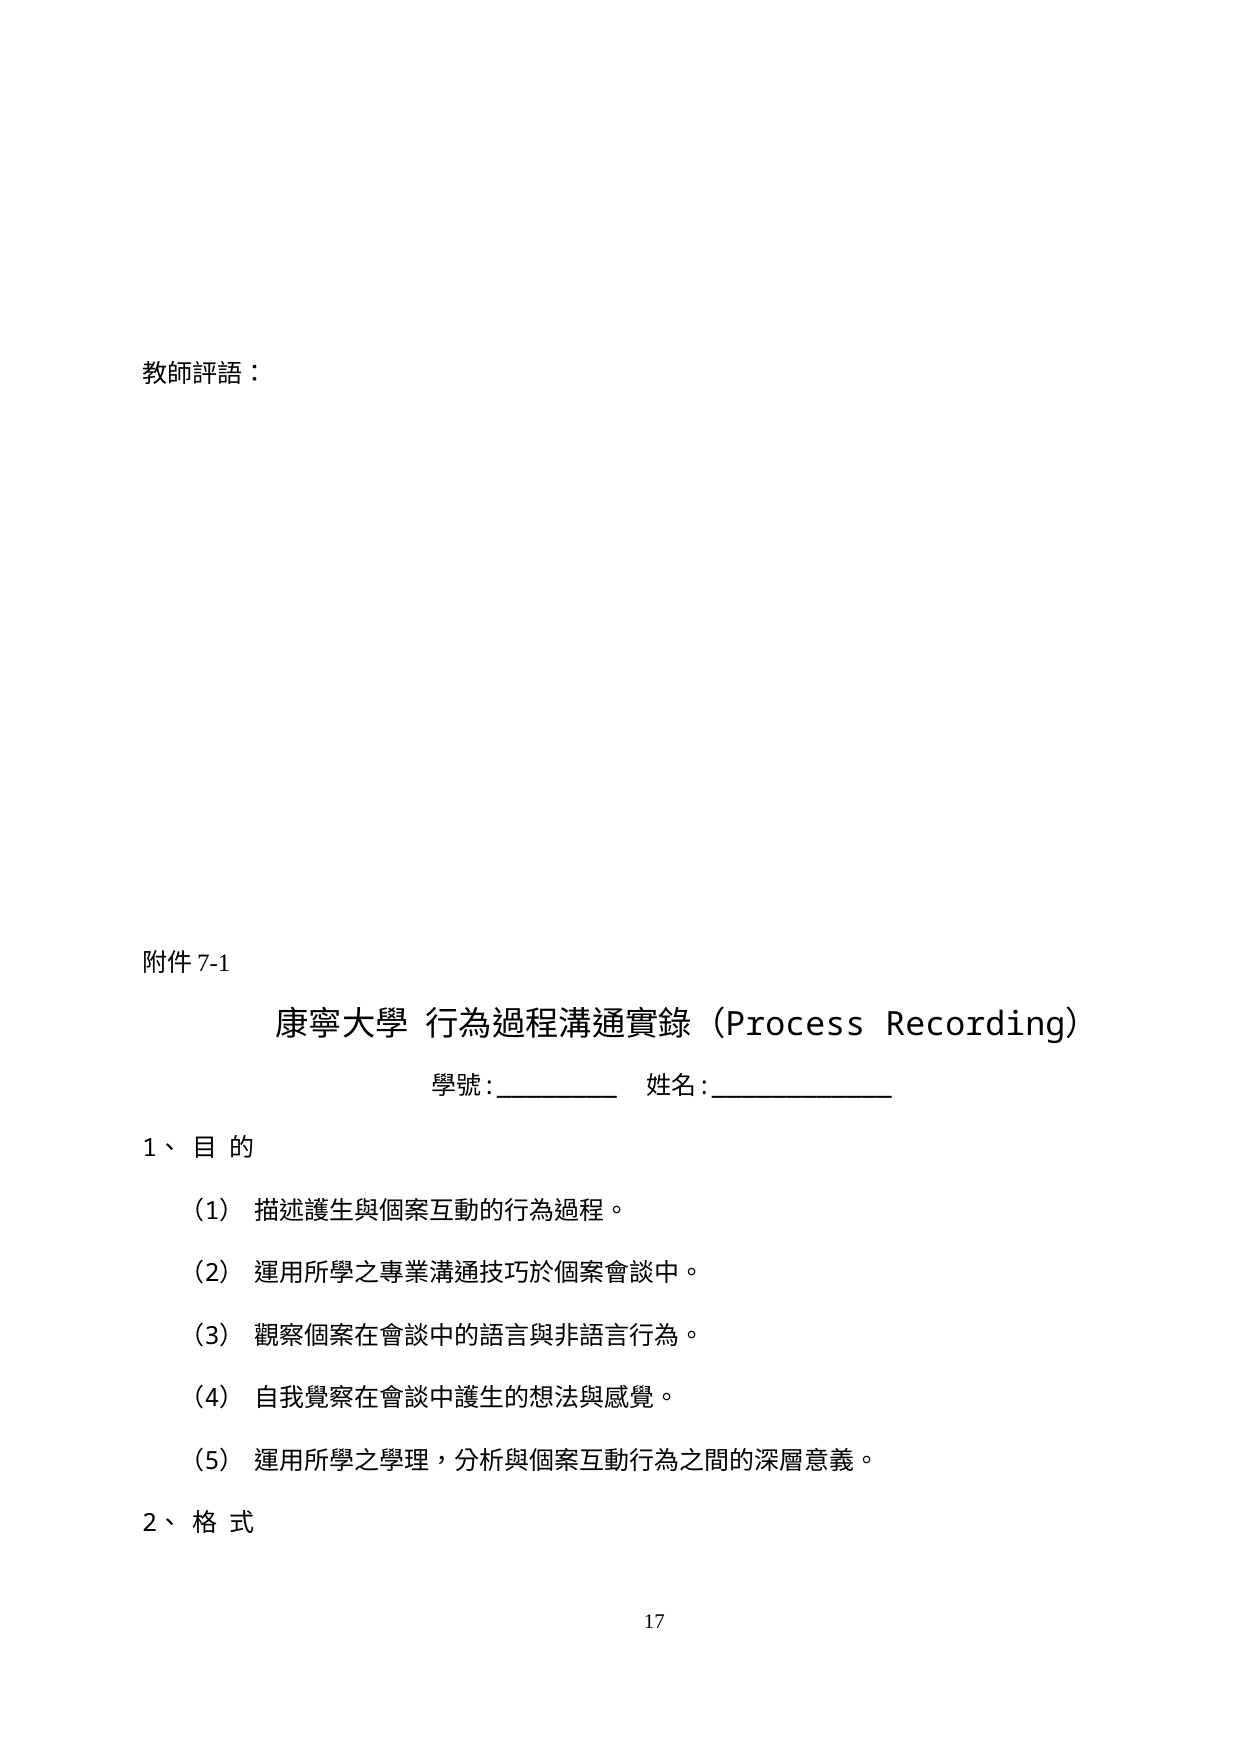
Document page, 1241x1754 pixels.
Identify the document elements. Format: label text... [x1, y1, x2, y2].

list 運用所學之專業溝通技巧於個案會談中。 [179, 1229, 1167, 1292]
text 康寧大學 行為過程溝通實錄（Process Recording） [142, 979, 1167, 1042]
text 附件7-1 [142, 943, 1167, 979]
list 格 式 [142, 1479, 1167, 1542]
text 教師評語： [142, 329, 1167, 392]
list 觀察個案在會談中的語言與非語言行為。 [179, 1292, 1167, 1354]
text 學號:________ 姓名:____________ [142, 1042, 1167, 1104]
list 運用所學之學理，分析與個案互動行為之間的深層意義。 [179, 1417, 1167, 1479]
list 描述護生與個案互動的行為過程。 [179, 1167, 1167, 1229]
list 目 的 [142, 1104, 1167, 1167]
list 自我覺察在會談中護生的想法與感覺。 [179, 1354, 1167, 1417]
